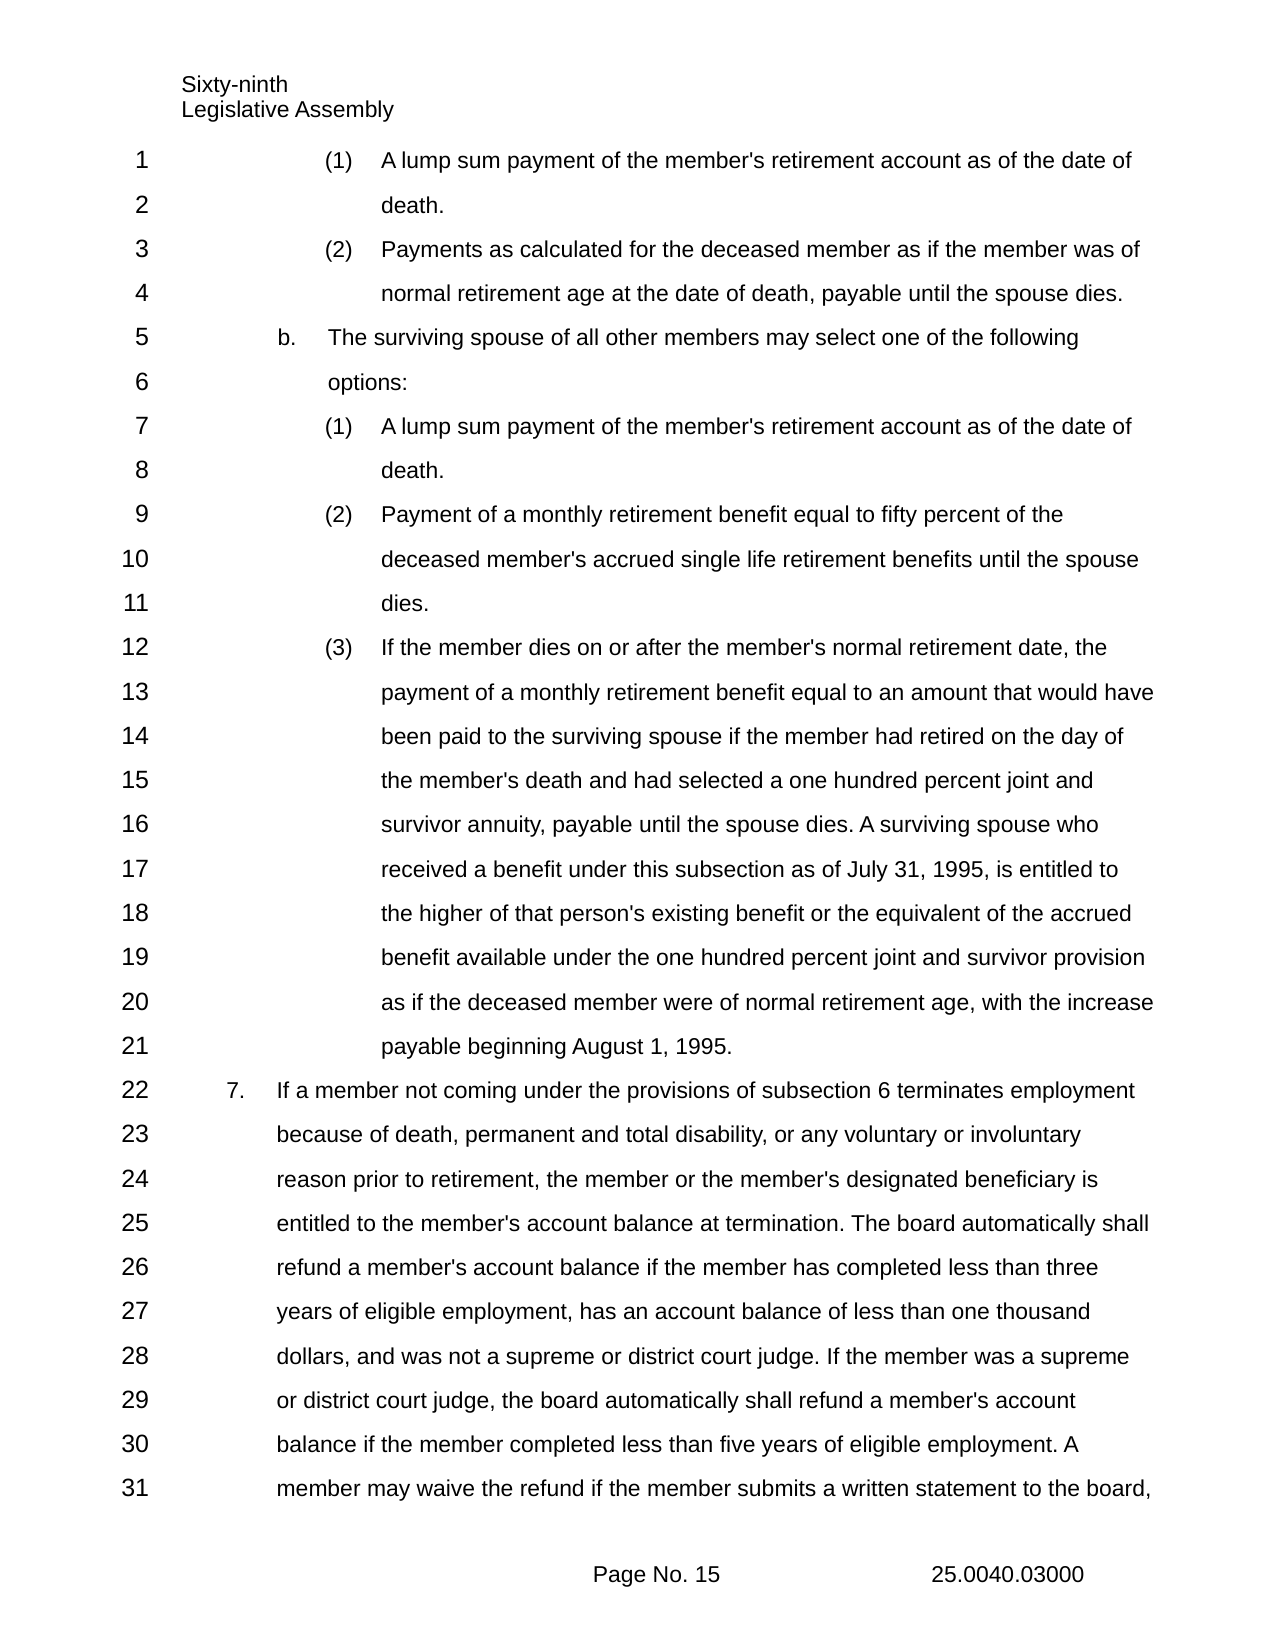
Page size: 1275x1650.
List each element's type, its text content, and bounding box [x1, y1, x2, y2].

text (1) A lump sum payment of the member's retirement account as of the date of death. [181, 399, 1154, 487]
text (2) Payment of a monthly retirement benefit equal to fifty percent of the deceased member's accrued single life retirement benefits until the spouse dies. [181, 487, 1154, 620]
text (1) A lump sum payment of the member's retirement account as of the date of death. [181, 133, 1154, 222]
text b. The surviving spouse of all other members may select one of the following options: [181, 310, 1154, 399]
text (2) Payments as calculated for the deceased member as if the member was of normal retirement age at the date of death, payable until the spouse dies. [181, 222, 1154, 310]
text (3) If the member dies on or after the member's normal retirement date, the payment of a monthly retirement benefit equal to an amount that would have been paid to the surviving spouse if the member had retired on the day of the member's death and had selected a one hundred percent joint and survivor annuity, payable until the spouse dies. A surviving spouse who received a benefit under this subsection as of July 31, 1995, is entitled to the higher of that person's existing benefit or the equivalent of the accrued benefit available under the one hundred percent joint and survivor provision as if the deceased member were of normal retirement age, with the increase payable beginning August 1, 1995. [181, 620, 1154, 1063]
text 7. If a member not coming under the provisions of subsection 6 terminates employment because of death, permanent and total disability, or any voluntary or involuntary reason prior to retirement, the member or the member's designated beneficiary is entitled to the member's account balance at termination. The board automatically shall refund a member's account balance if the member has completed less than three years of eligible employment, has an account balance of less than one thousand dollars, and was not a supreme or district court judge. If the member was a supreme or district court judge, the board automatically shall refund a member's account balance if the member completed less than five years of eligible employment. A member may waive the refund if the member submits a written statement to the board, [181, 1063, 1154, 1506]
